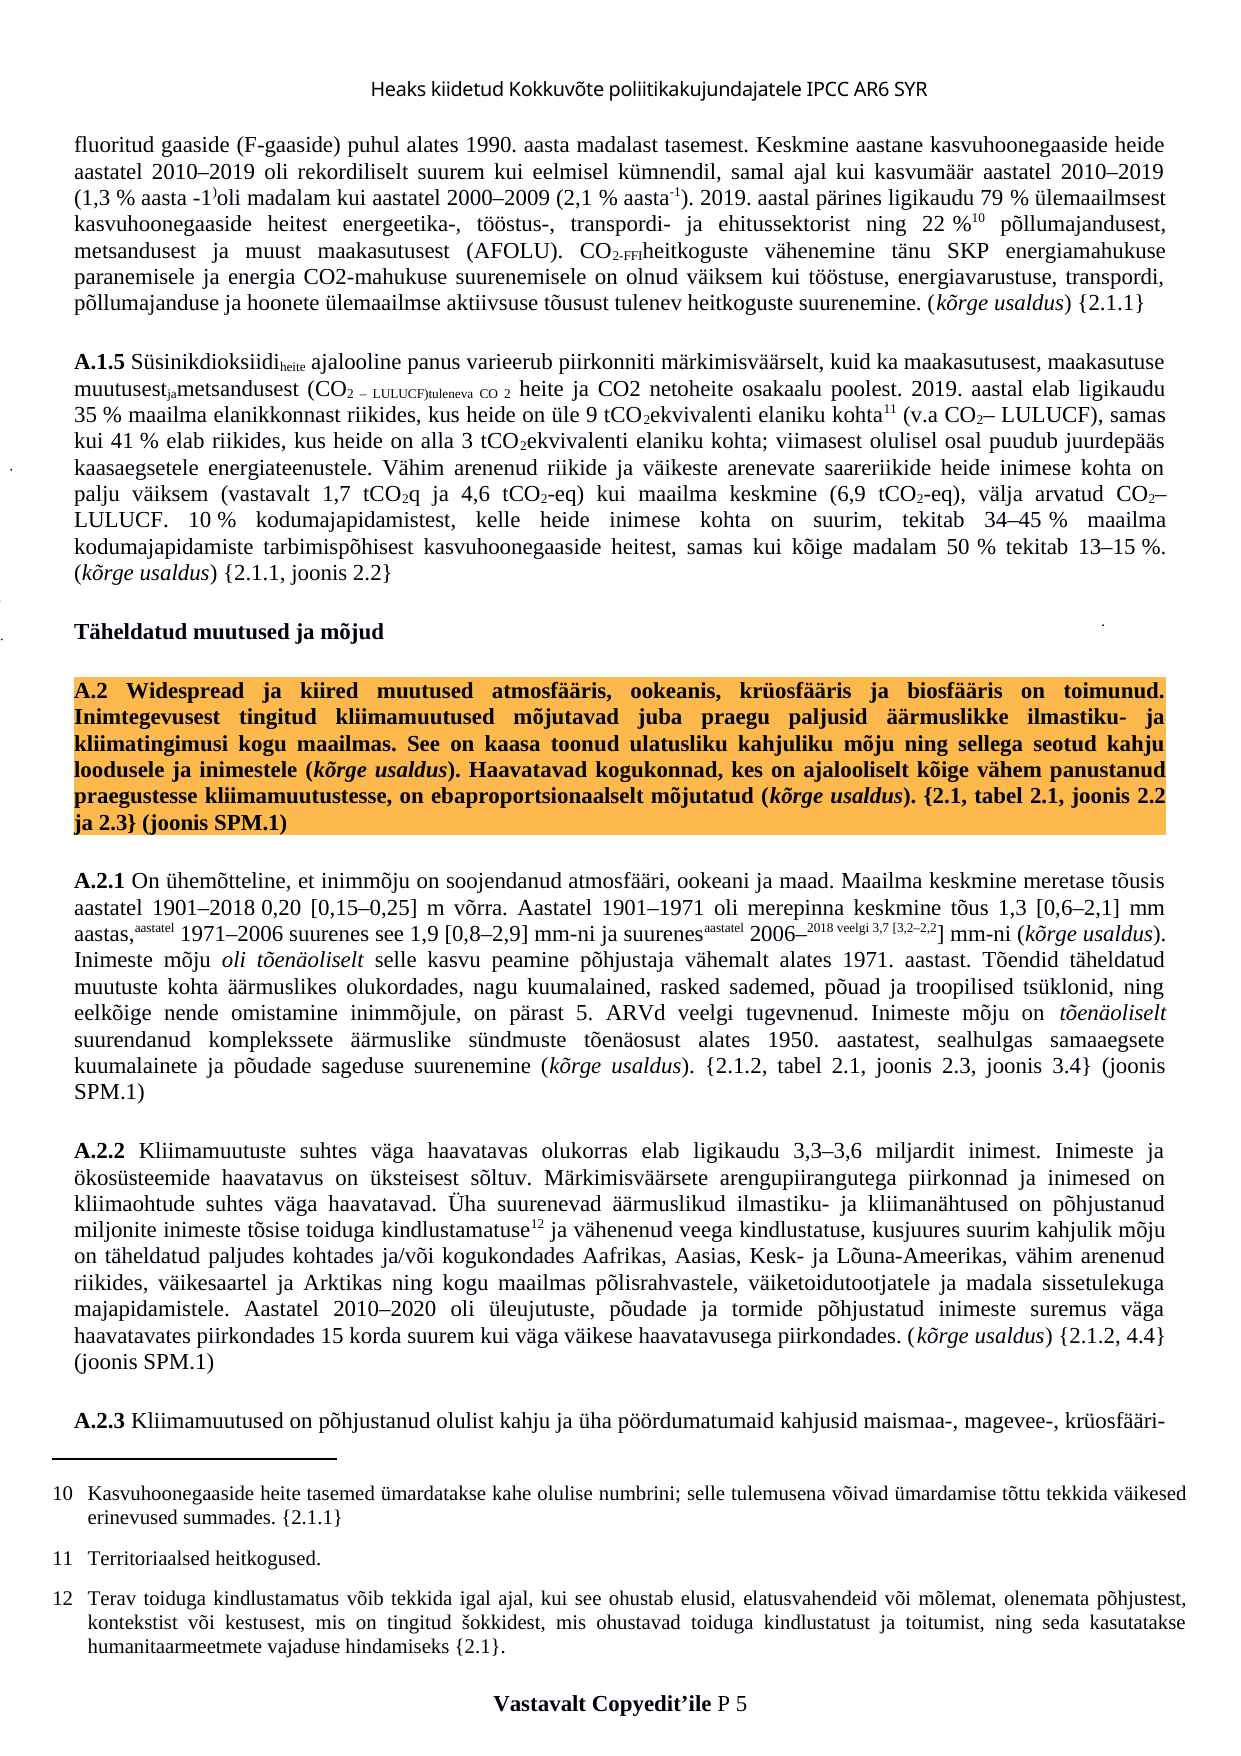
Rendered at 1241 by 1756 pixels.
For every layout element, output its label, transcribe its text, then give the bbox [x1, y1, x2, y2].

text Territoriaalsed heitkogused. [52, 1545, 1188, 1569]
text A.1.5 Süsinikdioksiidiheite ajalooline panus varieerub piirkonniti märkimisväärselt, kuid ka maakasutusest, maakasutuse muutusestjametsandusest (CO2 – LULUCF)tuleneva CO 2 heite ja CO2 netoheite osakaalu poolest. 2019. aastal elab ligikaudu 35 % maailma elanikkonnast riikides, kus heide on üle 9 tCO2ekvivalenti elaniku kohta (v.a CO2– LULUCF), samas kui 41 % elab riikides, kus heide on alla 3 tCO2ekvivalenti elaniku kohta; viimasest olulisel osal puudub juurdepääs kaasaegsetele energiateenustele. Vähim arenenud riikide ja väikeste arenevate saareriikide heide inimese kohta on palju väiksem (vastavalt 1,7 tCO2q ja 4,6 tCO2-eq) kui maailma keskmine (6,9 tCO2-eq), välja arvatud CO2– LULUCF. 10 % kodumajapidamistest, kelle heide inimese kohta on suurim, tekitab 34–45 % maailma kodumajapidamiste tarbimispõhisest kasvuhoonegaaside heitest, samas kui kõige madalam 50 % tekitab 13–15 %. (kõrge usaldus) {2.1.1, joonis 2.2} [74, 348, 1166, 586]
text A.2 Widespread ja kiired muutused atmosfääris, ookeanis, krüosfääris ja biosfääris on toimunud. Inimtegevusest tingitud kliimamuutused mõjutavad juba praegu paljusid äärmuslikke ilmastiku- ja kliimatingimusi kogu maailmas. See on kaasa toonud ulatusliku kahjuliku mõju ning sellega seotud kahju loodusele ja inimestele (kõrge usaldus). Haavatavad kogukonnad, kes on ajalooliselt kõige vähem panustanud praegustesse kliimamuutustesse, on ebaproportsionaalselt mõjutatud (kõrge usaldus). {2.1, tabel 2.1, joonis 2.2 ja 2.3} (joonis SPM.1) [74, 677, 1166, 835]
text fluoritud gaaside (F-gaaside) puhul alates 1990. aasta madalast tasemest. Keskmine aastane kasvuhoonegaaside heide aastatel 2010–2019 oli rekordiliselt suurem kui eelmisel kümnendil, samal ajal kui kasvumäär aastatel 2010–2019 (1,3 % aasta -1)oli madalam kui aastatel 2000–2009 (2,1 % aasta-1). 2019. aastal pärines ligikaudu 79 % ülemaailmsest kasvuhoonegaaside heitest energeetika-, tööstus-, transpordi- ja ehitussektorist ning 22 % põllumajandusest, metsandusest ja muust maakasutusest (AFOLU). CO2-FFIheitkoguste vähenemine tänu SKP energiamahukuse paranemisele ja energia CO2-mahukuse suurenemisele on olnud väiksem kui tööstuse, energiavarustuse, transpordi, põllumajanduse ja hoonete ülemaailmse aktiivsuse tõusust tulenev heitkoguste suurenemine. (kõrge usaldus) {2.1.1} [74, 131, 1166, 316]
text A.2.3 Kliimamuutused on põhjustanud olulist kahju ja üha pöördumatumaid kahjusid maismaa-, magevee-, krüosfääri- [74, 1407, 1166, 1433]
text A.2.2 Kliimamuutuste suhtes väga haavatavas olukorras elab ligikaudu 3,3–3,6 miljardit inimest. Inimeste ja ökosüsteemide haavatavus on üksteisest sõltuv. Märkimisväärsete arengupiirangutega piirkonnad ja inimesed on kliimaohtude suhtes väga haavatavad. Üha suurenevad äärmuslikud ilmastiku- ja kliimanähtused on põhjustanud miljonite inimeste tõsise toiduga kindlustamatuse ja vähenenud veega kindlustatuse, kusjuures suurim kahjulik mõju on täheldatud paljudes kohtades ja/või kogukondades Aafrikas, Aasias, Kesk- ja Lõuna-Ameerikas, vähim arenenud riikides, väikesaartel ja Arktikas ning kogu maailmas põlisrahvastele, väiketoidutootjatele ja madala sissetulekuga majapidamistele. Aastatel 2010–2020 oli üleujutuste, põudade ja tormide põhjustatud inimeste suremus väga haavatavates piirkondades 15 korda suurem kui väga väikese haavatavusega piirkondades. (kõrge usaldus) {2.1.2, 4.4} (joonis SPM.1) [74, 1137, 1166, 1374]
text A.2.1 On ühemõtteline, et inimmõju on soojendanud atmosfääri, ookeani ja maad. Maailma keskmine meretase tõusis aastatel 1901–2018 0,20 [0,15–0,25] m võrra. Aastatel 1901–1971 oli merepinna keskmine tõus 1,3 [0,6–2,1] mm aastas,aastatel 1971–2006 suurenes see 1,9 [0,8–2,9] mm-ni ja suurenesaastatel 2006–2018 veelgi 3,7 [3,2–2,2] mm-ni (kõrge usaldus). Inimeste mõju oli tõenäoliselt selle kasvu peamine põhjustaja vähemalt alates 1971. aastast. Tõendid täheldatud muutuste kohta äärmuslikes olukordades, nagu kuumalained, rasked sademed, põuad ja troopilised tsüklonid, ning eelkõige nende omistamine inimmõjule, on pärast 5. ARVd veelgi tugevnenud. Inimeste mõju on tõenäoliselt suurendanud komplekssete äärmuslike sündmuste tõenäosust alates 1950. aastatest, sealhulgas samaaegsete kuumalainete ja põudade sageduse suurenemine (kõrge usaldus). {2.1.2, tabel 2.1, joonis 2.3, joonis 3.4} (joonis SPM.1) [74, 867, 1166, 1105]
text Kasvuhoonegaaside heite tasemed ümardatakse kahe olulise numbrini; selle tulemusena võivad ümardamise tõttu tekkida väikesed erinevused summades. {2.1.1} [52, 1481, 1188, 1529]
text Täheldatud muutused ja mõjud [74, 618, 1166, 644]
text Terav toiduga kindlustamatus võib tekkida igal ajal, kui see ohustab elusid, elatusvahendeid või mõlemat, olenemata põhjustest, kontekstist või kestusest, mis on tingitud šokkidest, mis ohustavad toiduga kindlustatust ja toitumist, ning seda kasutatakse humanitaarmeetmete vajaduse hindamiseks {2.1}. [52, 1586, 1188, 1658]
